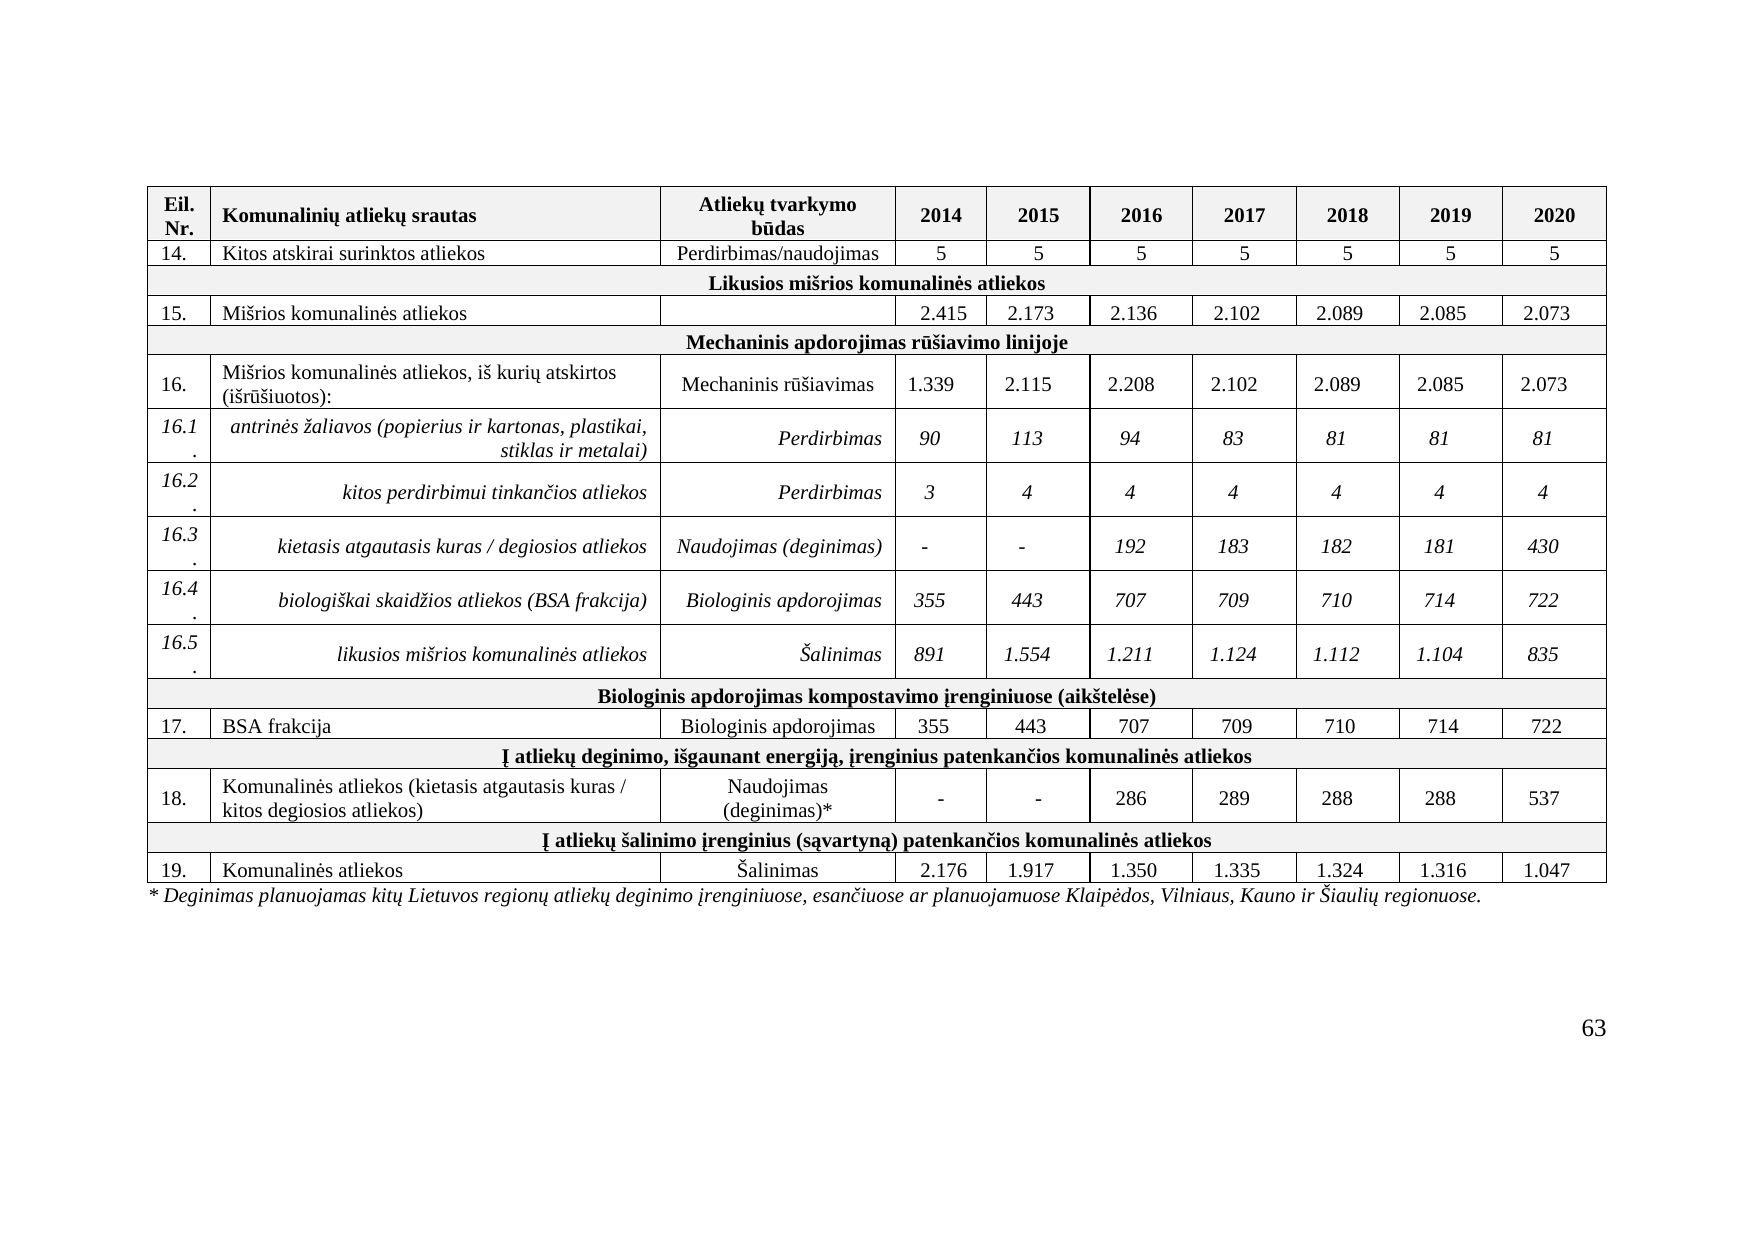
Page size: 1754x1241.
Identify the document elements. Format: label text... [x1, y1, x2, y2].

table_cell 1.316 [1400, 853, 1502, 882]
table_cell 1.339 [896, 355, 986, 408]
table_cell BSA frakcija [211, 709, 660, 738]
table_header 2017 [1193, 187, 1296, 239]
table_cell 16. [148, 355, 210, 408]
table_header Komunalinių atliekų srautas [211, 187, 660, 239]
table_cell 2.073 [1503, 355, 1606, 408]
table_cell 891 [896, 625, 986, 678]
table_cell 2.085 [1400, 355, 1502, 408]
table_cell [661, 296, 895, 324]
table_cell 182 [1297, 517, 1399, 570]
table_header Atliekų tvarkymo būdas [661, 187, 895, 239]
table_cell Biologinis apdorojimas kompostavimo įrenginiuose (aikštelėse) [148, 679, 1606, 708]
table_header 2020 [1503, 187, 1606, 239]
table_cell 2.176 [896, 853, 986, 882]
table_cell Komunalinės atliekos [211, 853, 660, 882]
table_cell 5 [1400, 241, 1502, 265]
table_cell Mechaninis rūšiavimas [661, 355, 895, 408]
table_cell 19. [148, 853, 210, 882]
table_header Eil. Nr. [148, 187, 210, 239]
table_cell 16.3. [148, 517, 210, 570]
table_cell 16.2. [148, 463, 210, 516]
table_header 2015 [987, 187, 1089, 239]
table_cell 81 [1297, 409, 1399, 462]
table_cell 714 [1400, 709, 1502, 738]
table_cell 443 [987, 709, 1089, 738]
table_cell 4 [1503, 463, 1606, 516]
table_cell Komunalinės atliekos (kietasis atgautasis kuras / kitos degiosios atliekos) [211, 769, 660, 822]
table_cell 16.1. [148, 409, 210, 462]
table_cell 2.089 [1297, 296, 1399, 324]
table_cell Šalinimas [661, 853, 895, 882]
table_cell Mišrios komunalinės atliekos [211, 296, 660, 324]
table_cell Biologinis apdorojimas [661, 571, 895, 624]
table_cell 288 [1297, 769, 1399, 822]
table_cell 1.124 [1193, 625, 1296, 678]
table_cell Naudojimas (deginimas)* [661, 769, 895, 822]
table_cell 1.104 [1400, 625, 1502, 678]
table_cell - [987, 769, 1089, 822]
table_cell 2.089 [1297, 355, 1399, 408]
table_header 2014 [896, 187, 986, 239]
table_cell 5 [1193, 241, 1296, 265]
table_cell - [896, 517, 986, 570]
table_cell 2.136 [1091, 296, 1192, 324]
table_cell likusios mišrios komunalinės atliekos [211, 625, 660, 678]
text * Deginimas planuojamas kitų Lietuvos regionų atliekų deginimo įrenginiuose, esančiuose ar planuojamuose Klaipėdos, Vilniaus, Kauno ir Šiaulių regionuose. [148, 883, 1606, 907]
table_cell 1.324 [1297, 853, 1399, 882]
table_cell 1.335 [1193, 853, 1296, 882]
table_cell 16.4. [148, 571, 210, 624]
table_header 2016 [1091, 187, 1192, 239]
table_cell Į atliekų deginimo, išgaunant energiją, įrenginius patenkančios komunalinės atliekos [148, 739, 1606, 768]
table_cell 2.085 [1400, 296, 1502, 324]
table_cell 2.415 [896, 296, 986, 324]
table_cell 707 [1091, 709, 1192, 738]
table_cell 5 [1297, 241, 1399, 265]
table_cell 90 [896, 409, 986, 462]
table_cell 355 [896, 571, 986, 624]
table_cell Mechaninis apdorojimas rūšiavimo linijoje [148, 326, 1606, 354]
table_cell 5 [1503, 241, 1606, 265]
table_cell 2.115 [987, 355, 1089, 408]
table_cell 14. [148, 241, 210, 265]
table_cell 443 [987, 571, 1089, 624]
table_cell biologiškai skaidžios atliekos (BSA frakcija) [211, 571, 660, 624]
table_cell - [896, 769, 986, 822]
table_cell 289 [1193, 769, 1296, 822]
table_cell 81 [1503, 409, 1606, 462]
table_cell 722 [1503, 709, 1606, 738]
table_cell 1.917 [987, 853, 1089, 882]
table_cell 709 [1193, 571, 1296, 624]
table_cell kitos perdirbimui tinkančios atliekos [211, 463, 660, 516]
table_header 2019 [1400, 187, 1502, 239]
table_cell 1.211 [1091, 625, 1192, 678]
table_cell 714 [1400, 571, 1502, 624]
table_cell 5 [987, 241, 1089, 265]
table_cell Mišrios komunalinės atliekos, iš kurių atskirtos (išrūšiuotos): [211, 355, 660, 408]
table_cell Naudojimas (deginimas) [661, 517, 895, 570]
table_cell - [987, 517, 1089, 570]
table_cell 707 [1091, 571, 1192, 624]
table_cell Likusios mišrios komunalinės atliekos [148, 266, 1606, 294]
table_cell 94 [1091, 409, 1192, 462]
table_cell 355 [896, 709, 986, 738]
table_cell 710 [1297, 709, 1399, 738]
table_cell 15. [148, 296, 210, 324]
table_cell 835 [1503, 625, 1606, 678]
table_cell 113 [987, 409, 1089, 462]
table_cell 2.073 [1503, 296, 1606, 324]
table_cell 2.208 [1091, 355, 1192, 408]
table_cell 4 [1297, 463, 1399, 516]
table_cell 2.102 [1193, 296, 1296, 324]
table_cell Perdirbimas [661, 409, 895, 462]
table_cell 192 [1091, 517, 1192, 570]
table_cell Į atliekų šalinimo įrenginius (sąvartyną) patenkančios komunalinės atliekos [148, 823, 1606, 852]
table_cell 430 [1503, 517, 1606, 570]
table_header 2018 [1297, 187, 1399, 239]
table_cell 16.5. [148, 625, 210, 678]
table_cell 2.102 [1193, 355, 1296, 408]
table_cell 3 [896, 463, 986, 516]
table_cell Kitos atskirai surinktos atliekos [211, 241, 660, 265]
table_cell 4 [1193, 463, 1296, 516]
table_cell 286 [1091, 769, 1192, 822]
table_cell 709 [1193, 709, 1296, 738]
table_cell Šalinimas [661, 625, 895, 678]
table_cell 1.047 [1503, 853, 1606, 882]
table_cell Perdirbimas [661, 463, 895, 516]
table_cell 2.173 [987, 296, 1089, 324]
table_cell 4 [1400, 463, 1502, 516]
table_cell Perdirbimas/naudojimas [661, 241, 895, 265]
table_cell kietasis atgautasis kuras / degiosios atliekos [211, 517, 660, 570]
table_cell 722 [1503, 571, 1606, 624]
table_cell 710 [1297, 571, 1399, 624]
table_cell 1.112 [1297, 625, 1399, 678]
table_cell 537 [1503, 769, 1606, 822]
table_cell 1.350 [1091, 853, 1192, 882]
table_cell Biologinis apdorojimas [661, 709, 895, 738]
table_cell 1.554 [987, 625, 1089, 678]
table_cell 5 [1091, 241, 1192, 265]
table_cell 4 [1091, 463, 1192, 516]
table_cell 18. [148, 769, 210, 822]
table_cell 288 [1400, 769, 1502, 822]
table_cell 4 [987, 463, 1089, 516]
table_cell 183 [1193, 517, 1296, 570]
table_cell antrinės žaliavos (popierius ir kartonas, plastikai, stiklas ir metalai) [211, 409, 660, 462]
table_cell 5 [896, 241, 986, 265]
table_cell 83 [1193, 409, 1296, 462]
table_cell 181 [1400, 517, 1502, 570]
table_cell 81 [1400, 409, 1502, 462]
table_cell 17. [148, 709, 210, 738]
